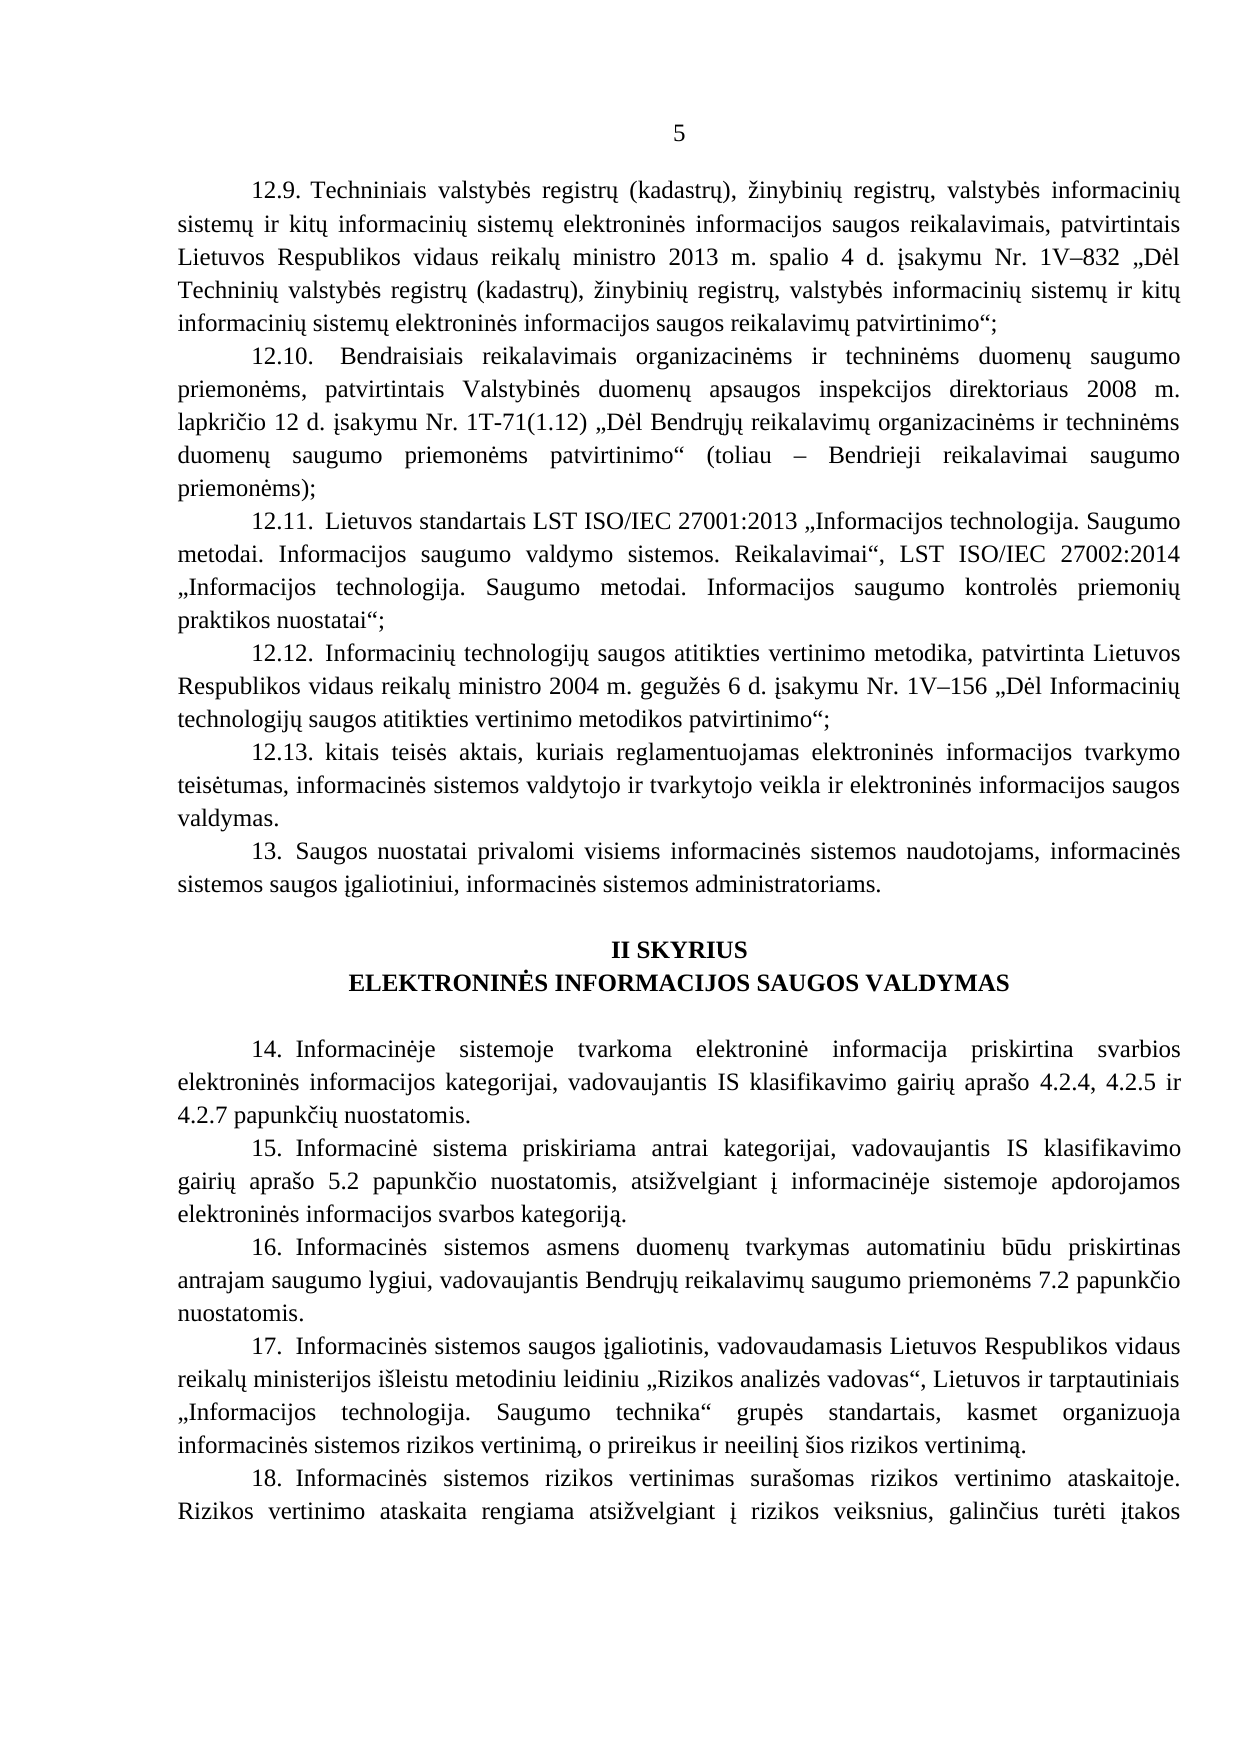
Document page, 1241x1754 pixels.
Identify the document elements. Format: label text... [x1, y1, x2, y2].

text 12.13. kitais teisės aktais, kuriais reglamentuojamas elektroninės informacijos tvarkymo teisėtumas, informacinės sistemos valdytojo ir tvarkytojo veikla ir elektroninės informacijos saugos valdymas. [177, 737, 1181, 832]
text 12.10. Bendraisiais reikalavimais organizacinėms ir techninėms duomenų saugumo priemonėms, patvirtintais Valstybinės duomenų apsaugos inspekcijos direktoriaus 2008 m. lapkričio 12 d. įsakymu Nr. 1T-71(1.12) „Dėl Bendrųjų reikalavimų organizacinėms ir techninėms duomenų saugumo priemonėms patvirtinimo“ (toliau – Bendrieji reikalavimai saugumo priemonėms); [177, 341, 1181, 502]
text 16. Informacinės sistemos asmens duomenų tvarkymas automatiniu būdu priskirtinas antrajam saugumo lygiui, vadovaujantis Bendrųjų reikalavimų saugumo priemonėms 7.2 papunkčio nuostatomis. [177, 1232, 1181, 1327]
text 15. Informacinė sistema priskiriama antrai kategorijai, vadovaujantis IS klasifikavimo gairių aprašo 5.2 papunkčio nuostatomis, atsižvelgiant į informacinėje sistemoje apdorojamos elektroninės informacijos svarbos kategoriją. [177, 1133, 1181, 1228]
text 17. Informacinės sistemos saugos įgaliotinis, vadovaudamasis Lietuvos Respublikos vidaus reikalų ministerijos išleistu metodiniu leidiniu „Rizikos analizės vadovas“, Lietuvos ir tarptautiniais „Informacijos technologija. Saugumo technika“ grupės standartais, kasmet organizuoja informacinės sistemos rizikos vertinimą, o prireikus ir neeilinį šios rizikos vertinimą. [177, 1331, 1181, 1459]
text 13. Saugos nuostatai privalomi visiems informacinės sistemos naudotojams, informacinės sistemos saugos įgaliotiniui, informacinės sistemos administratoriams. [177, 836, 1181, 898]
text Elektroninės informacijos saugos valdymas [177, 968, 1181, 997]
text 12.12. Informacinių technologijų saugos atitikties vertinimo metodika, patvirtinta Lietuvos Respublikos vidaus reikalų ministro 2004 m. gegužės 6 d. įsakymu Nr. 1V–156 „Dėl Informacinių technologijų saugos atitikties vertinimo metodikos patvirtinimo“; [177, 638, 1181, 733]
text 14. Informacinėje sistemoje tvarkoma elektroninė informacija priskirtina svarbios elektroninės informacijos kategorijai, vadovaujantis IS klasifikavimo gairių aprašo 4.2.4, 4.2.5 ir 4.2.7 papunkčių nuostatomis. [177, 1034, 1181, 1129]
text II skyrius [177, 935, 1181, 964]
text 18. Informacinės sistemos rizikos vertinimas surašomas rizikos vertinimo ataskaitoje. Rizikos vertinimo ataskaita rengiama atsižvelgiant į rizikos veiksnius, galinčius turėti įtakos [177, 1463, 1181, 1525]
text 12.9. Techniniais valstybės registrų (kadastrų), žinybinių registrų, valstybės informacinių sistemų ir kitų informacinių sistemų elektroninės informacijos saugos reikalavimais, patvirtintais Lietuvos Respublikos vidaus reikalų ministro 2013 m. spalio 4 d. įsakymu Nr. 1V–832 „Dėl Techninių valstybės registrų (kadastrų), žinybinių registrų, valstybės informacinių sistemų ir kitų informacinių sistemų elektroninės informacijos saugos reikalavimų patvirtinimo“; [177, 176, 1181, 336]
text 12.11. Lietuvos standartais LST ISO/IEC 27001:2013 „Informacijos technologija. Saugumo metodai. Informacijos saugumo valdymo sistemos. Reikalavimai“, LST ISO/IEC 27002:2014 „Informacijos technologija. Saugumo metodai. Informacijos saugumo kontrolės priemonių praktikos nuostatai“; [177, 506, 1181, 634]
